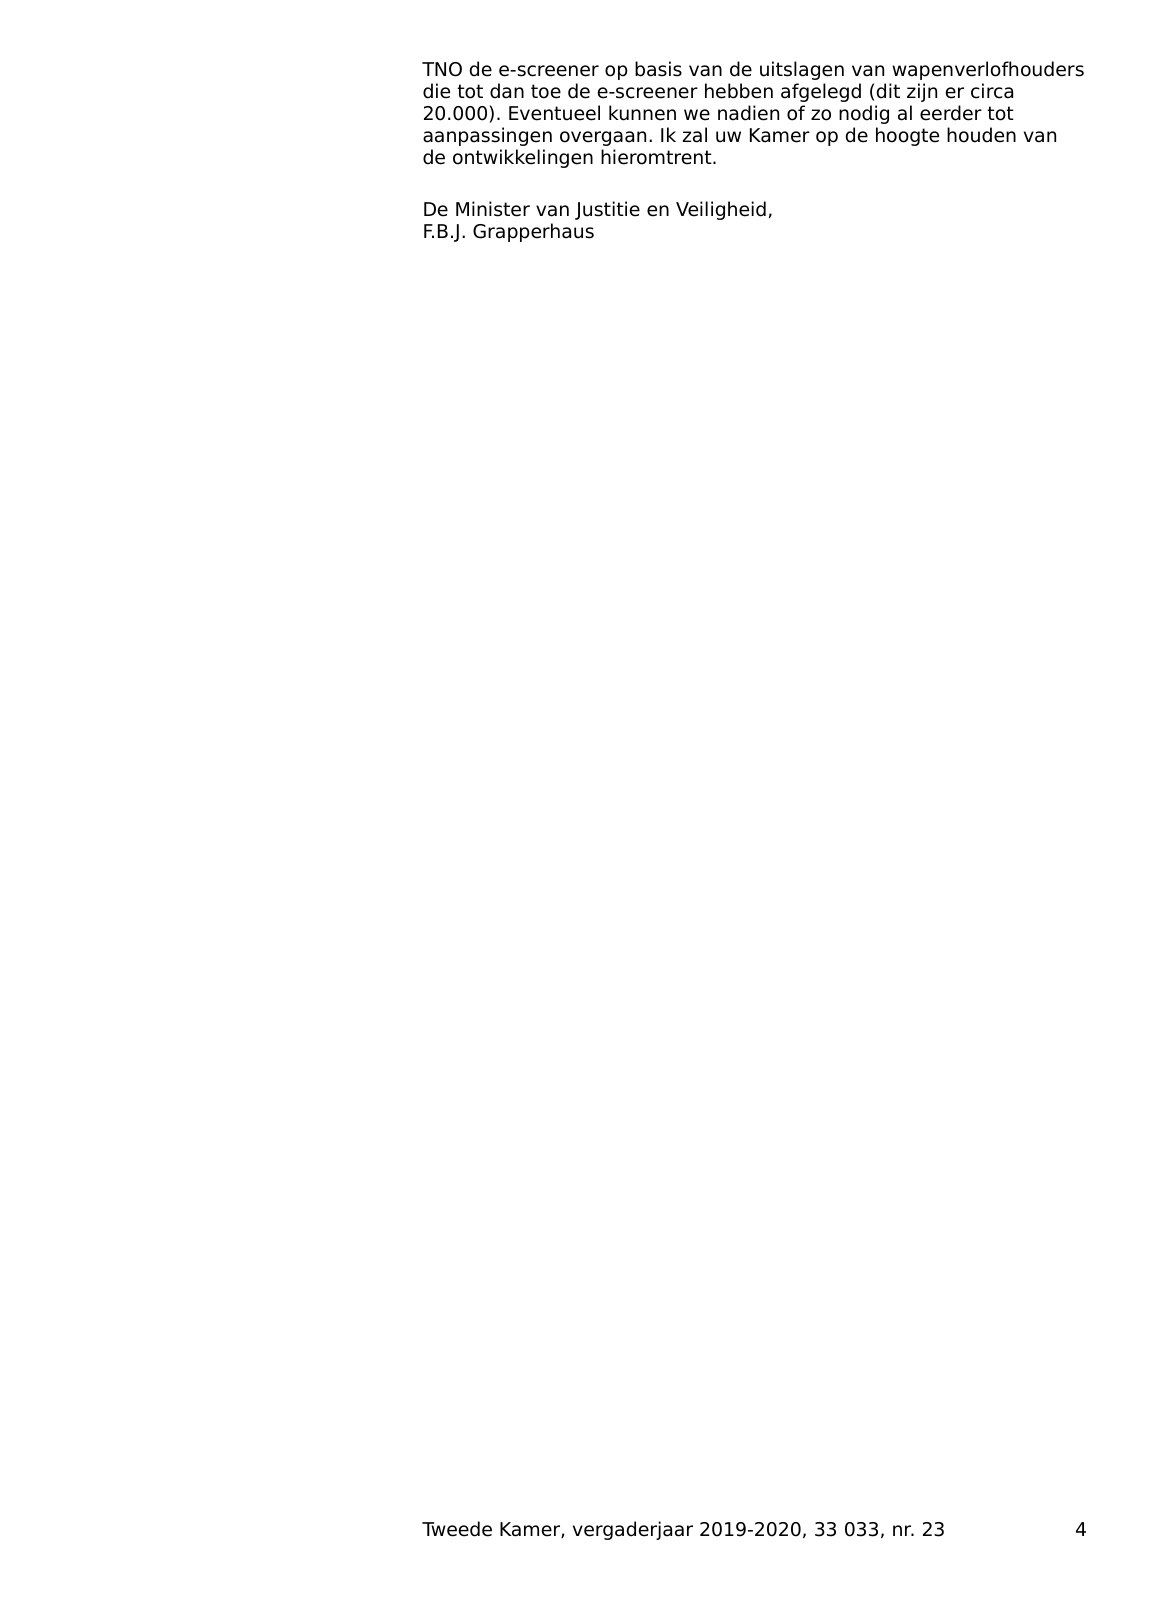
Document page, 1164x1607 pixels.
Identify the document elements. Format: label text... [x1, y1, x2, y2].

text De Minister van Justitie en Veiligheid, F.B.J. Grapperhaus [422, 199, 1087, 243]
text TNO de e-screener op basis van de uitslagen van wapenverlofhouders die tot dan toe de e-screener hebben afgelegd (dit zijn er circa 20.000). Eventueel kunnen we nadien of zo nodig al eerder tot aanpassingen overgaan. Ik zal uw Kamer op de hoogte houden van de ontwikkelingen hieromtrent. [422, 59, 1087, 169]
